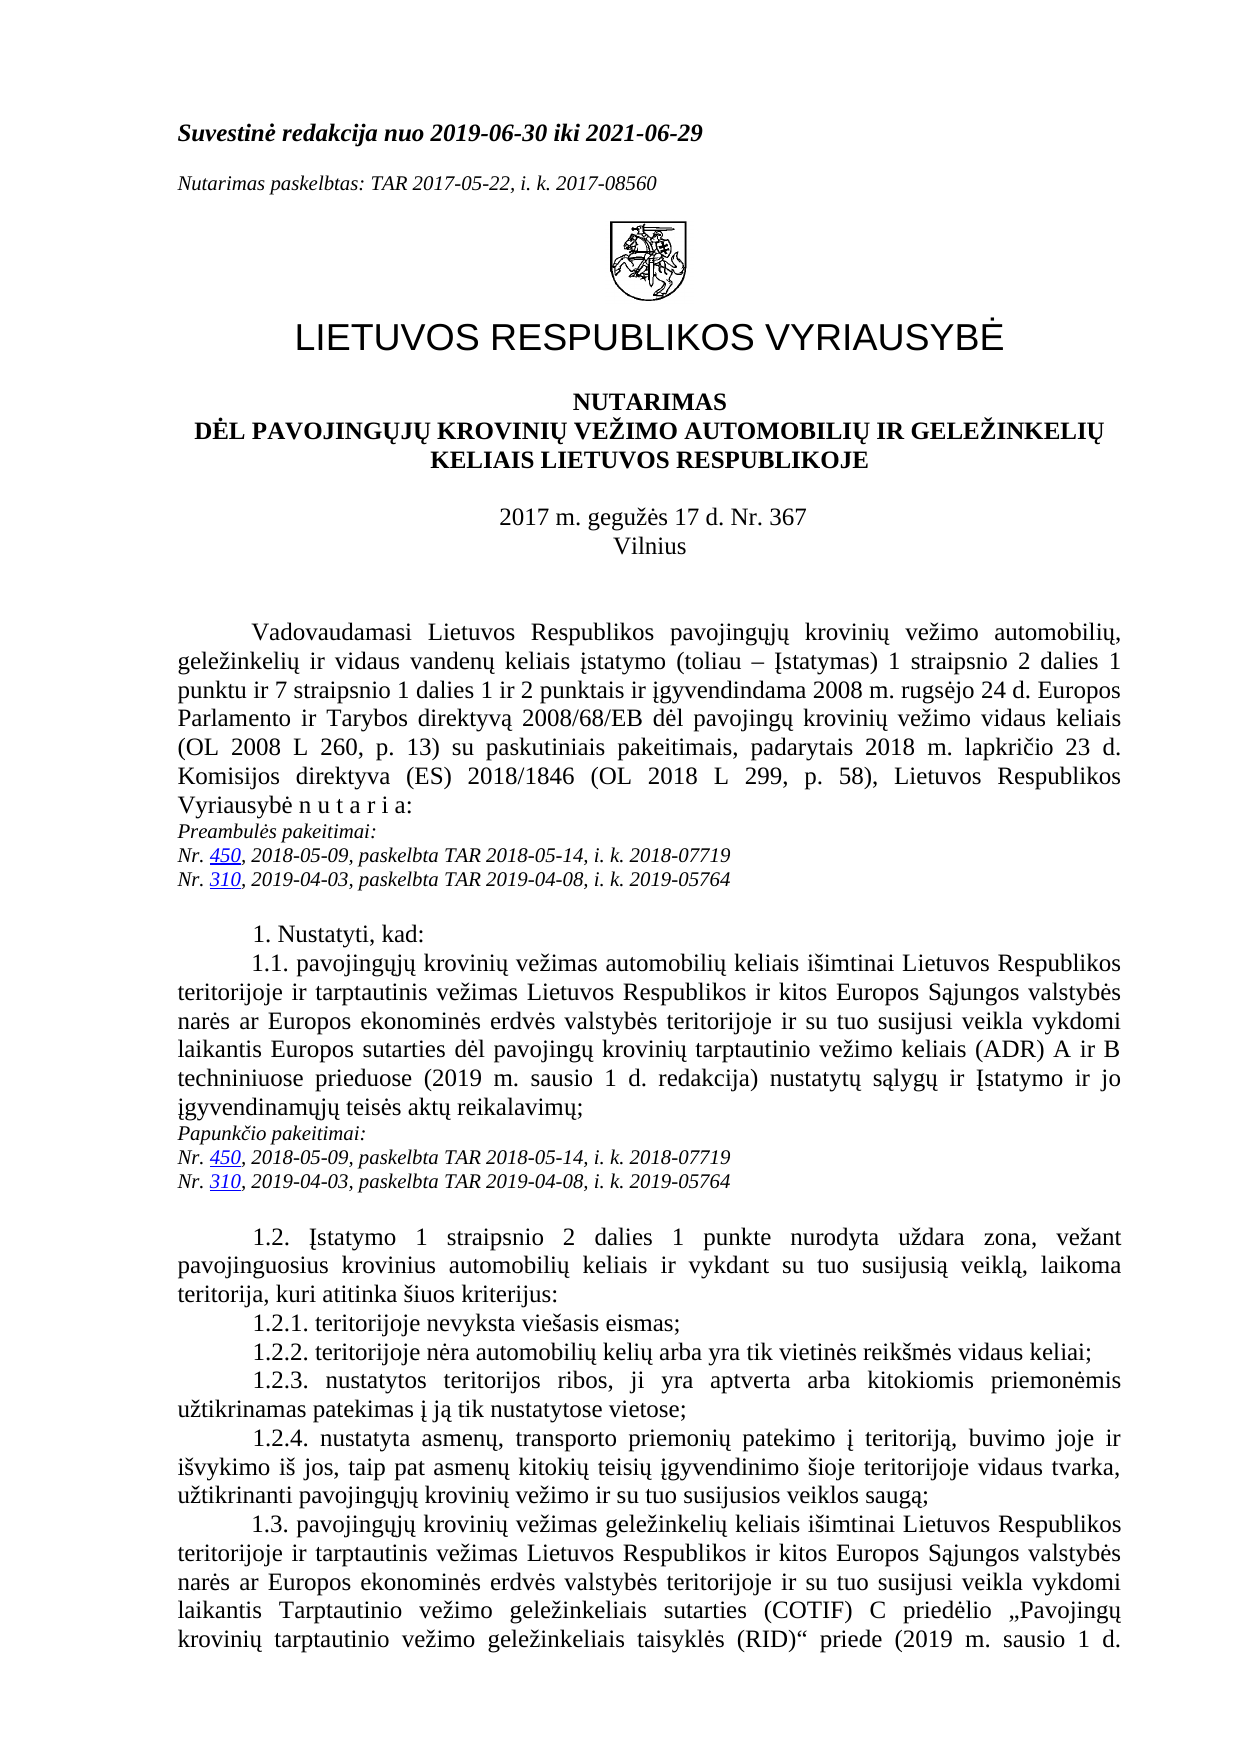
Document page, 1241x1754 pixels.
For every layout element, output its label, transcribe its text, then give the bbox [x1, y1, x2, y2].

text 1.2.1. teritorijoje nevyksta viešasis eismas; [177, 1308, 1122, 1337]
text 1.3. pavojingųjų krovinių vežimas geležinkelių keliais išimtinai Lietuvos Respublikos teritorijoje ir tarptautinis vežimas Lietuvos Respublikos ir kitos Europos Sąjungos valstybės narės ar Europos ekonominės erdvės valstybės teritorijoje ir su tuo susijusi veikla vykdomi laikantis Tarptautinio vežimo geležinkeliais sutarties (COTIF) C priedėlio „Pavojingų krovinių tarptautinio vežimo geležinkeliais taisyklės (RID)“ priede (2019 m. sausio 1 d. [177, 1509, 1122, 1653]
text 1. Nustatyti, kad: [177, 919, 1122, 948]
text Vadovaudamasi Lietuvos Respublikos pavojingųjų krovinių vežimo automobilių, geležinkelių ir vidaus vandenų keliais įstatymo (toliau – Įstatymas) 1 straipsnio 2 dalies 1 punktu ir 7 straipsnio 1 dalies 1 ir 2 punktais ir įgyvendindama 2008 m. rugsėjo 24 d. Europos Parlamento ir Tarybos direktyvą 2008/68/EB dėl pavojingų krovinių vežimo vidaus keliais (OL 2008 L 260, p. 13) su paskutiniais pakeitimais, padarytais 2018 m. lapkričio 23 d. Komisijos direktyva (ES) 2018/1846 (OL 2018 L 299, p. 58), Lietuvos Respublikos Vyriausybė n u t a r i a: [177, 617, 1122, 818]
text 1.2. Įstatymo 1 straipsnio 2 dalies 1 punkte nurodyta uždara zona, vežant pavojinguosius krovinius automobilių keliais ir vykdant su tuo susijusią veiklą, laikoma teritorija, kuri atitinka šiuos kriterijus: [177, 1222, 1122, 1308]
text Papunkčio pakeitimai: [177, 1121, 1122, 1145]
text Nutarimas paskelbtas: TAR 2017-05-22, i. k. 2017-08560 [177, 171, 1122, 195]
text Preambulės pakeitimai: [177, 818, 1122, 843]
text 2017 m. gegužės 17 d. Nr. 367 [177, 502, 1122, 531]
text Vilnius [177, 531, 1122, 560]
text Suvestinė redakcija nuo 2019-06-30 iki 2021-06-29 [177, 118, 1122, 147]
text Nr. 310, 2019-04-03, paskelbta TAR 2019-04-08, i. k. 2019-05764 [177, 1169, 1122, 1193]
text 1.1. pavojingųjų krovinių vežimas automobilių keliais išimtinai Lietuvos Respublikos teritorijoje ir tarptautinis vežimas Lietuvos Respublikos ir kitos Europos Sąjungos valstybės narės ar Europos ekonominės erdvės valstybės teritorijoje ir su tuo susijusi veikla vykdomi laikantis Europos sutarties dėl pavojingų krovinių tarptautinio vežimo keliais (ADR) A ir B techniniuose prieduose (2019 m. sausio 1 d. redakcija) nustatytų sąlygų ir Įstatymo ir jo įgyvendinamųjų teisės aktų reikalavimų; [177, 948, 1122, 1121]
text nutarimas [177, 387, 1122, 416]
text Lietuvos Respublikos Vyriausybė [177, 315, 1122, 358]
text 1.2.3. nustatytos teritorijos ribos, ji yra aptverta arba kitokiomis priemonėmis užtikrinamas patekimas į ją tik nustatytose vietose; [177, 1365, 1122, 1423]
text Nr. 450, 2018-05-09, paskelbta TAR 2018-05-14, i. k. 2018-07719 [177, 843, 1122, 867]
text 1.2.2. teritorijoje nėra automobilių kelių arba yra tik vietinės reikšmės vidaus keliai; [177, 1337, 1122, 1365]
text 1.2.4. nustatyta asmenų, transporto priemonių patekimo į teritoriją, buvimo joje ir išvykimo iš jos, taip pat asmenų kitokių teisių įgyvendinimo šioje teritorijoje vidaus tvarka, užtikrinanti pavojingųjų krovinių vežimo ir su tuo susijusios veiklos saugą; [177, 1423, 1122, 1509]
text DĖL PAVOJINGŲJŲ KROVINIŲ VEŽIMO AUTOMOBILIŲ IR GELEŽINKELIŲ KELIAIS LIETUVOS RESPUBLIKOJE [177, 416, 1122, 473]
text Nr. 450, 2018-05-09, paskelbta TAR 2018-05-14, i. k. 2018-07719 [177, 1145, 1122, 1169]
text Nr. 310, 2019-04-03, paskelbta TAR 2019-04-08, i. k. 2019-05764 [177, 867, 1122, 891]
